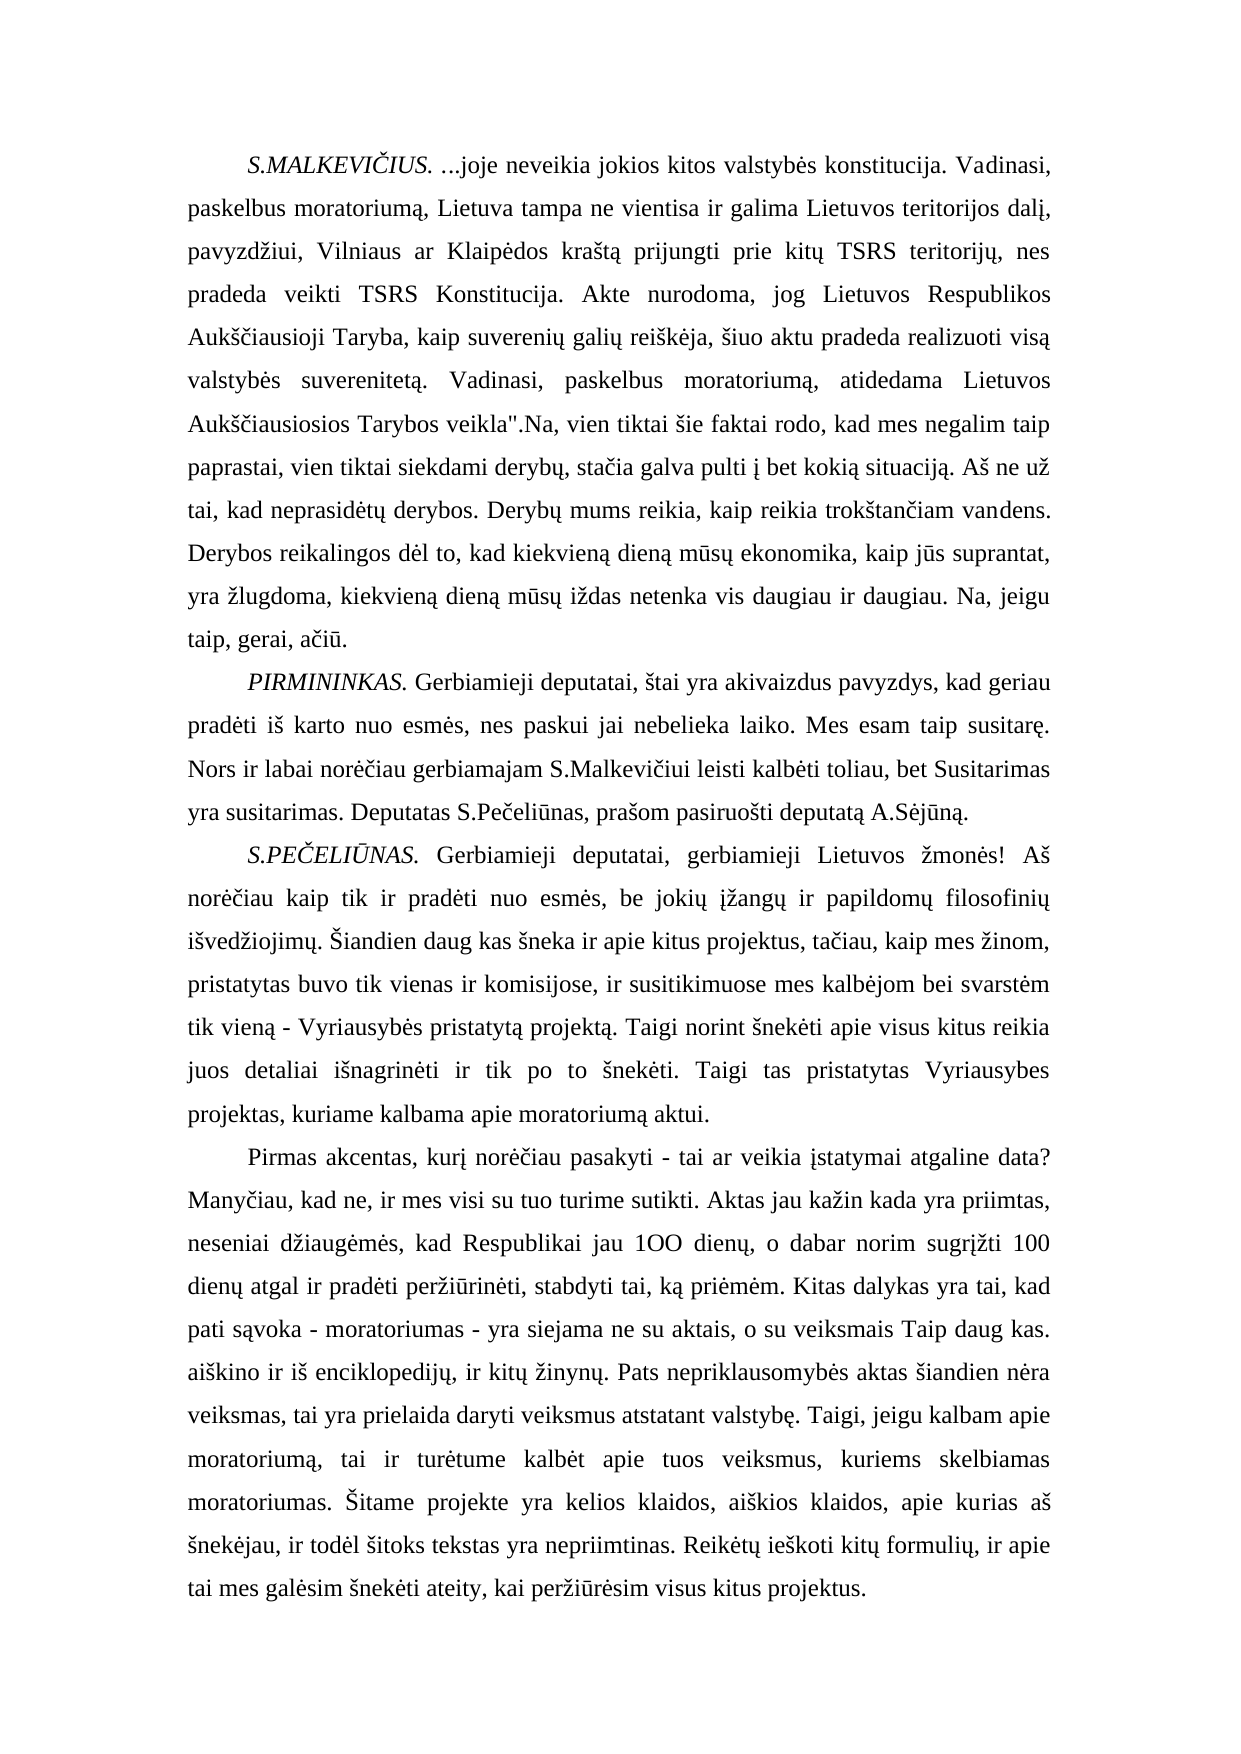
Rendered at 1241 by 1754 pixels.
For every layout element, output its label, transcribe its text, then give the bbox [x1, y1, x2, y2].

text S.MALKEVIČIUS. ...joje neveikia jokios kitos valstybės konstitucija. Va­dinasi, paskelbus moratoriumą, Lietuva tampa ne vientisa ir galima Lietu­vos teritorijos dalį, pavyzdžiui, Vilniaus ar Klaipėdos kraštą prijungti prie kitų TSRS teritorijų, nes pradeda veikti TSRS Konstitucija. Akte nurodo­ma, jog Lietuvos Respublikos Aukščiausioji Taryba, kaip suverenių galių reiškėja, šiuo aktu pradeda realizuoti visą valstybės suverenitetą. Vadinasi, paskelbus moratoriumą, atidedama Lietuvos Aukščiausiosios Tarybos veik­la".Na, vien tiktai šie faktai rodo, kad mes negalim taip paprastai, vien tiktai siekdami derybų, stačia galva pulti į bet kokią situaciją. Aš ne už tai, kad neprasidėtų derybos. Derybų mums reikia, kaip reikia trokštančiam van­dens. Derybos reikalingos dėl to, kad kiekvieną dieną mūsų ekonomika, kaip jūs suprantat, yra žlugdoma, kiekvieną dieną mūsų iždas netenka vis daugiau ir daugiau. Na, jeigu taip, gerai, ačiū. [187, 150, 1051, 653]
text S.PEČELIŪNAS. Gerbiamieji deputatai, gerbiamieji Lietuvos žmonės! Aš norėčiau kaip tik ir pradėti nuo esmės, be jokių įžangų ir papildomų filosofinių išvedžiojimų. Šiandien daug kas šneka ir apie kitus projektus, tačiau, kaip mes žinom, pristatytas buvo tik vienas ir komisijose, ir susitikimuose mes kalbėjom bei svarstėm tik vieną - Vyriausybės pristatytą projektą. Taigi norint šnekėti apie visus kitus reikia juos detaliai išnagrinėti ir tik po to šnekėti. Taigi tas pristatytas Vyriausybes projektas, kuriame kalbama apie moratoriumą aktui. [187, 840, 1051, 1127]
text PIRMININKAS. Gerbiamieji deputatai, štai yra akivaizdus pavyzdys, kad geriau pradėti iš karto nuo esmės, nes paskui jai nebelieka laiko. Mes esam taip susitarę. Nors ir labai norėčiau gerbiamajam S.Malkevičiui leisti kalbėti toliau, bet Susitarimas yra susitarimas. Deputatas S.Pečeliūnas, prašom pasi­ruošti deputatą A.Sėjūną. [187, 667, 1051, 826]
text Pirmas akcentas, kurį norėčiau pasakyti - tai ar veikia įstatymai atgaline data? Manyčiau, kad ne, ir mes visi su tuo turime sutikti. Aktas jau kažin kada yra priimtas, neseniai džiaugėmės, kad Respublikai jau 1OO dienų, o dabar norim sugrįžti 100 dienų atgal ir pradėti peržiūrinėti, stabdyti tai, ką priėmėm. Kitas dalykas yra tai, kad pati sąvoka - moratoriumas - yra siejama ne su aktais, o su veiksmais Taip daug kas. aiškino ir iš enciklopedijų, ir kitų žinynų. Pats nepriklausomybės aktas šiandien nėra veiksmas, tai yra prielaida daryti veiksmus atstatant valstybę. Taigi, jeigu kalbam apie moratoriumą, tai ir turėtume kalbėt apie tuos veiksmus, kuriems skelbiamas moratoriumas. Šitame projekte yra kelios klaidos, aiškios klaidos, apie ku­rias aš šnekėjau, ir todėl šitoks tekstas yra nepriimtinas. Reikėtų ieškoti kitų formulių, ir apie tai mes galėsim šnekėti ateity, kai peržiūrėsim visus kitus projektus. [187, 1142, 1051, 1602]
